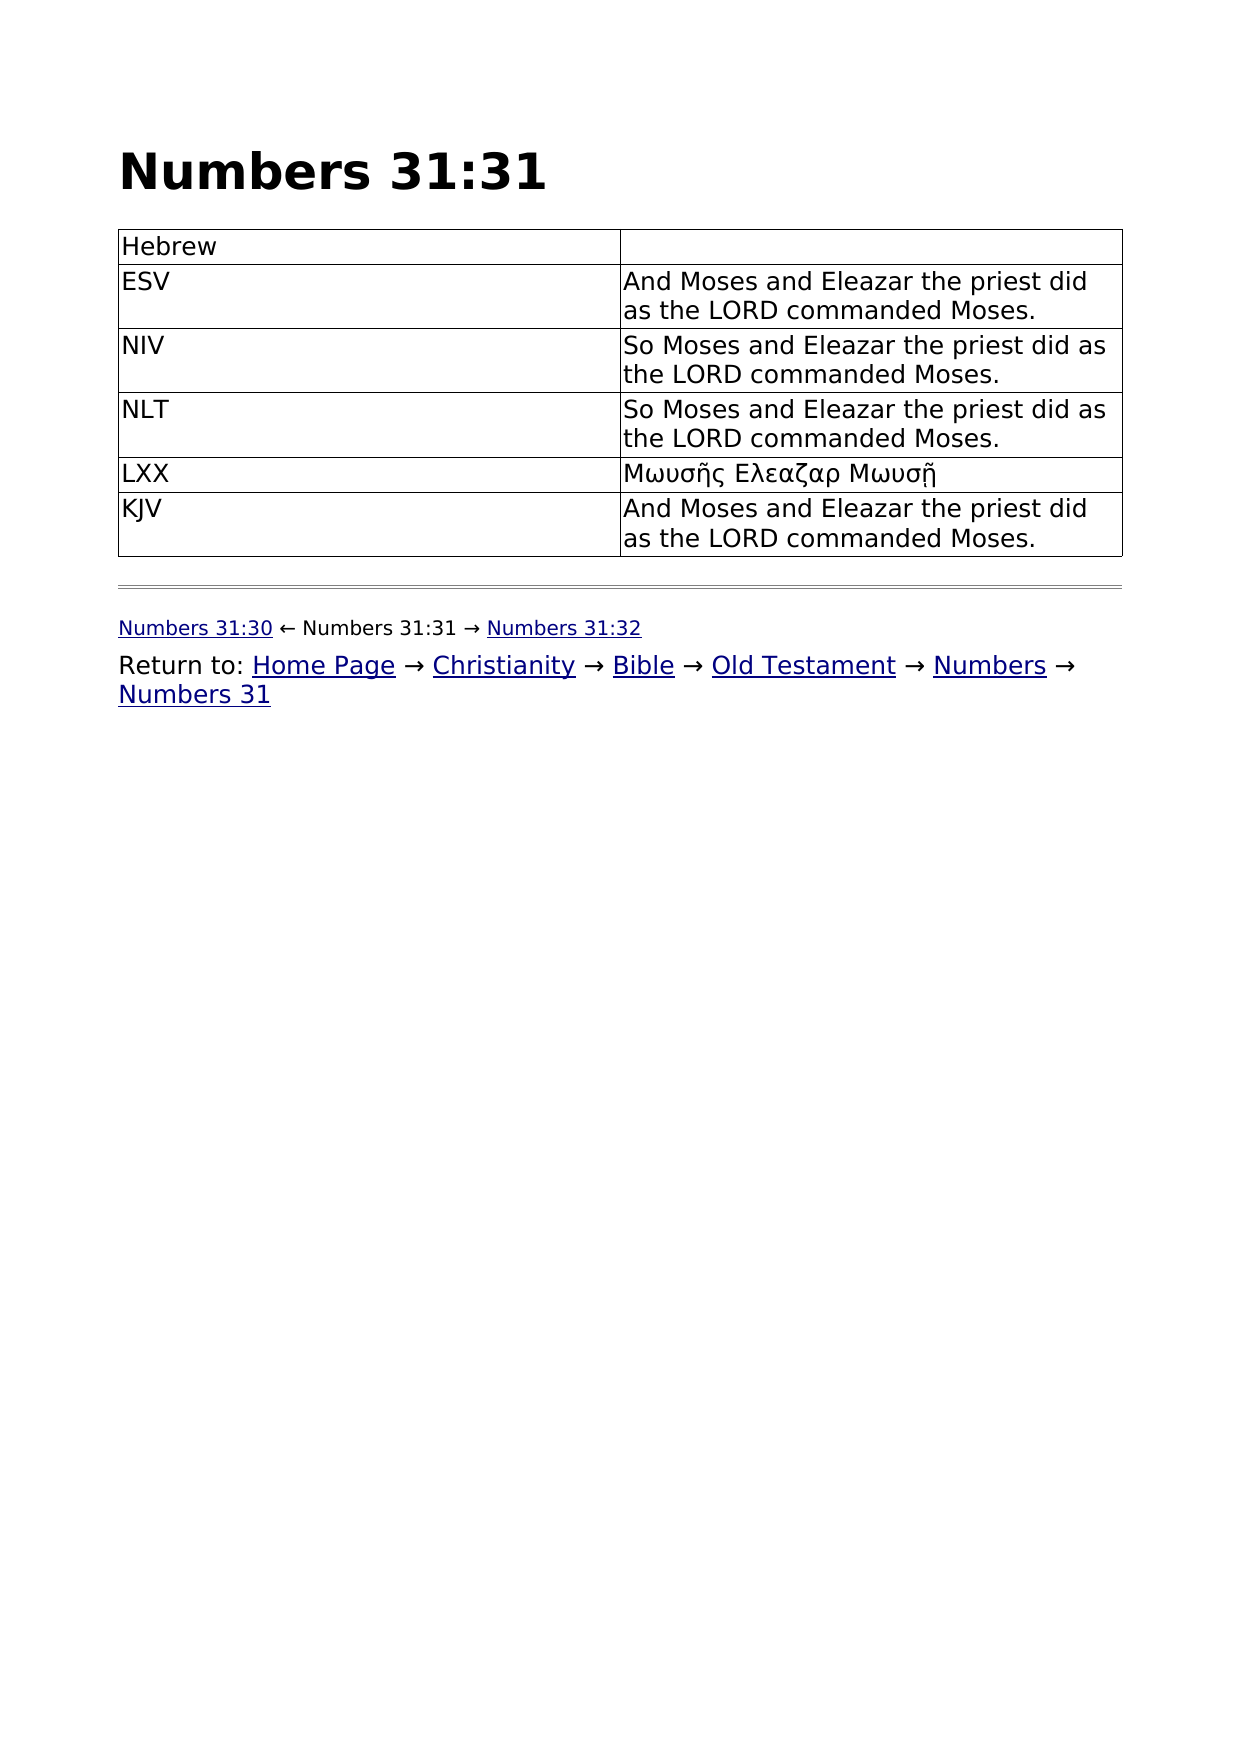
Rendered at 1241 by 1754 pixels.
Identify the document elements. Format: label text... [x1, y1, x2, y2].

table_cell NLT [119, 393, 620, 457]
text Numbers 31:30 ← Numbers 31:31 → Numbers 31:32 [118, 617, 1122, 651]
table_cell NIV [119, 329, 620, 392]
table_header Hebrew [119, 230, 620, 264]
table_cell Μωυσῆς Ελεαζαρ Μωυσῇ [621, 458, 1122, 492]
subtitle Numbers 31:31 [118, 143, 1122, 201]
table_header [621, 230, 1122, 264]
text Return to: Home Page → Christianity → Bible → Old Testament → Numbers → Numbers 31 [118, 651, 1122, 709]
table_cell So Moses and Eleazar the priest did as the LORD commanded Moses. [621, 393, 1122, 457]
table_cell LXX [119, 458, 620, 492]
table_cell So Moses and Eleazar the priest did as the LORD commanded Moses. [621, 329, 1122, 392]
table_cell And Moses and Eleazar the priest did as the LORD commanded Moses. [621, 265, 1122, 328]
table_cell ESV [119, 265, 620, 328]
table_cell And Moses and Eleazar the priest did as the LORD commanded Moses. [621, 493, 1122, 556]
table_cell KJV [119, 493, 620, 556]
